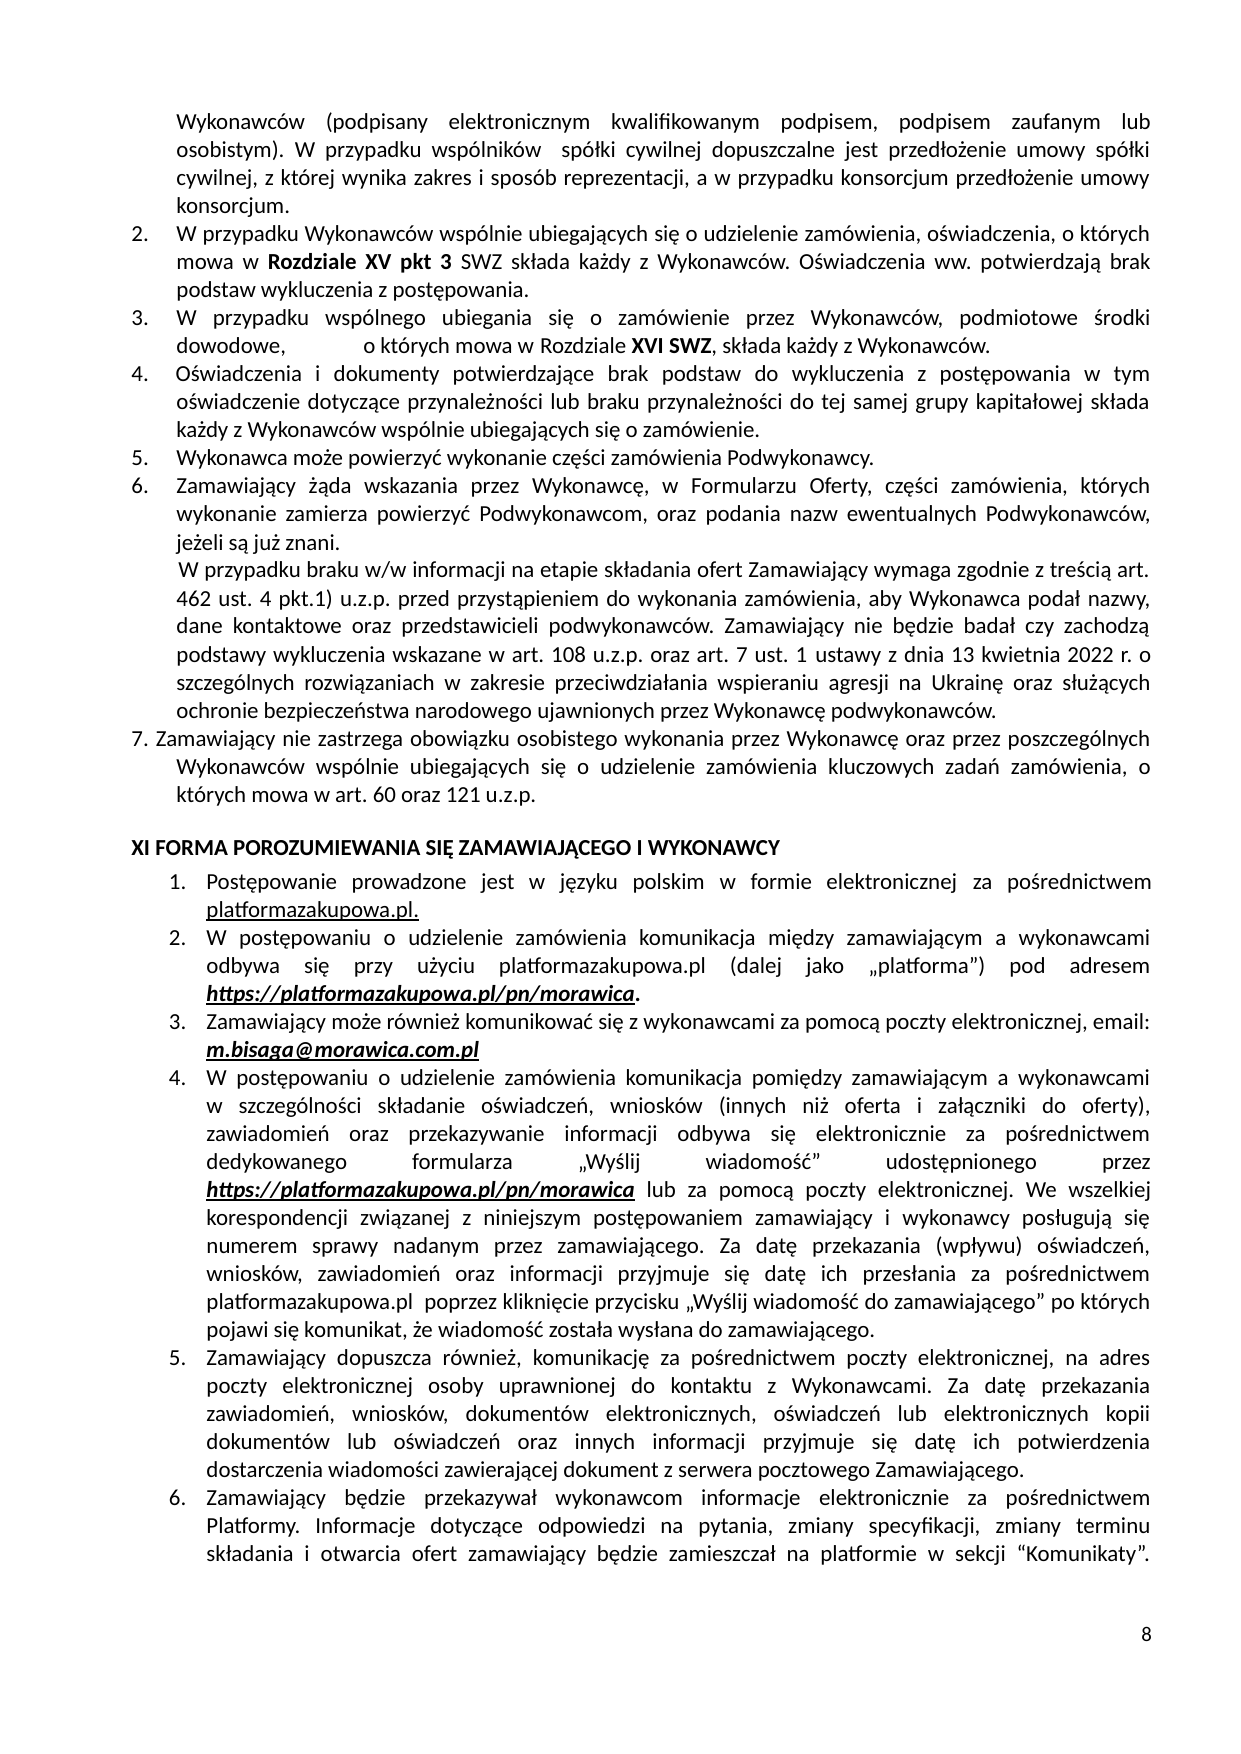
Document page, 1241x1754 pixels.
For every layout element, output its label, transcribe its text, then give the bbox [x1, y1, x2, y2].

list Zamawiający dopuszcza również, komunikację za pośrednictwem poczty elektronicznej, na adres poczty elektronicznej osoby uprawnionej do kontaktu z Wykonawcami. Za datę przekazania zawiadomień, wniosków, dokumentów elektronicznych, oświadczeń lub elektronicznych kopii dokumentów lub oświadczeń oraz innych informacji przyjmuje się datę ich potwierdzenia dostarczenia wiadomości zawierającej dokument z serwera pocztowego Zamawiającego. [169, 1343, 1152, 1483]
list 5. Wykonawca może powierzyć wykonanie części zamówienia Podwykonawcy. [131, 443, 1152, 472]
list Postępowanie prowadzone jest w języku polskim w formie elektronicznej za pośrednictwem platformazakupowa.pl. [169, 867, 1152, 923]
list 4. Oświadczenia i dokumenty potwierdzające brak podstaw do wykluczenia z postępowania w tym oświadczenie dotyczące przynależności lub braku przynależności do tej samej grupy kapitałowej składa każdy z Wykonawców wspólnie ubiegających się o zamówienie. [131, 359, 1152, 443]
list 2. W przypadku Wykonawców wspólnie ubiegających się o udzielenie zamówienia, oświadczenia, o których mowa w Rozdziale XV pkt 3 SWZ składa każdy z Wykonawców. Oświadczenia ww. potwierdzają brak podstaw wykluczenia z postępowania. [131, 219, 1152, 303]
list 6. Zamawiający żąda wskazania przez Wykonawcę, w Formularzu Oferty, części zamówienia, których wykonanie zamierza powierzyć Podwykonawcom, oraz podania nazw ewentualnych Podwykonawców, jeżeli są już znani. [131, 472, 1152, 556]
subtitle XI FORMA POROZUMIEWANIA SIĘ ZAMAWIAJĄCEGO I WYKONAWCY [131, 833, 1152, 861]
list W przypadku braku w/w informacji na etapie składania ofert Zamawiający wymaga zgodnie z treścią art. 462 ust. 4 pkt.1) u.z.p. przed przystąpieniem do wykonania zamówienia, aby Wykonawca podał nazwy, dane kontaktowe oraz przedstawicieli podwykonawców. Zamawiający nie będzie badał czy zachodzą podstawy wykluczenia wskazane w art. 108 u.z.p. oraz art. 7 ust. 1 ustawy z dnia 13 kwietnia 2022 r. o szczególnych rozwiązaniach w zakresie przeciwdziałania wspieraniu agresji na Ukrainę oraz służących ochronie bezpieczeństwa narodowego ujawnionych przez Wykonawcę podwykonawców. [131, 556, 1152, 724]
list 7. Zamawiający nie zastrzega obowiązku osobistego wykonania przez Wykonawcę oraz przez poszczególnych Wykonawców wspólnie ubiegających się o udzielenie zamówienia kluczowych zadań zamówienia, o których mowa w art. 60 oraz 121 u.z.p. [131, 724, 1152, 808]
list Wykonawców (podpisany elektronicznym kwalifikowanym podpisem, podpisem zaufanym lub osobistym). W przypadku wspólników spółki cywilnej dopuszczalne jest przedłożenie umowy spółki cywilnej, z której wynika zakres i sposób reprezentacji, a w przypadku konsorcjum przedłożenie umowy konsorcjum. [131, 107, 1152, 219]
list 3. W przypadku wspólnego ubiegania się o zamówienie przez Wykonawców, podmiotowe środki dowodowe, o których mowa w Rozdziale XVI SWZ, składa każdy z Wykonawców. [131, 303, 1152, 359]
list Zamawiający może również komunikować się z wykonawcami za pomocą poczty elektronicznej, email: m.bisaga@morawica.com.pl [169, 1007, 1152, 1063]
list W postępowaniu o udzielenie zamówienia komunikacja między zamawiającym a wykonawcami odbywa się przy użyciu platformazakupowa.pl (dalej jako „platforma”) pod adresem https://platformazakupowa.pl/pn/morawica. [169, 923, 1152, 1007]
list Zamawiający będzie przekazywał wykonawcom informacje elektronicznie za pośrednictwem Platformy. Informacje dotyczące odpowiedzi na pytania, zmiany specyfikacji, zmiany terminu składania i otwarcia ofert zamawiający będzie zamieszczał na platformie w sekcji “Komunikaty”. [169, 1483, 1152, 1568]
list W postępowaniu o udzielenie zamówienia komunikacja pomiędzy zamawiającym a wykonawcami w szczególności składanie oświadczeń, wniosków (innych niż oferta i załączniki do oferty), zawiadomień oraz przekazywanie informacji odbywa się elektronicznie za pośrednictwem dedykowanego formularza „Wyślij wiadomość” udostępnionego przez https://platformazakupowa.pl/pn/morawica lub za pomocą poczty elektronicznej. We wszelkiej korespondencji związanej z niniejszym postępowaniem zamawiający i wykonawcy posługują się numerem sprawy nadanym przez zamawiającego. Za datę przekazania (wpływu) oświadczeń, wniosków, zawiadomień oraz informacji przyjmuje się datę ich przesłania za pośrednictwem platformazakupowa.pl poprzez kliknięcie przycisku „Wyślij wiadomość do zamawiającego” po których pojawi się komunikat, że wiadomość została wysłana do zamawiającego. [169, 1063, 1152, 1343]
